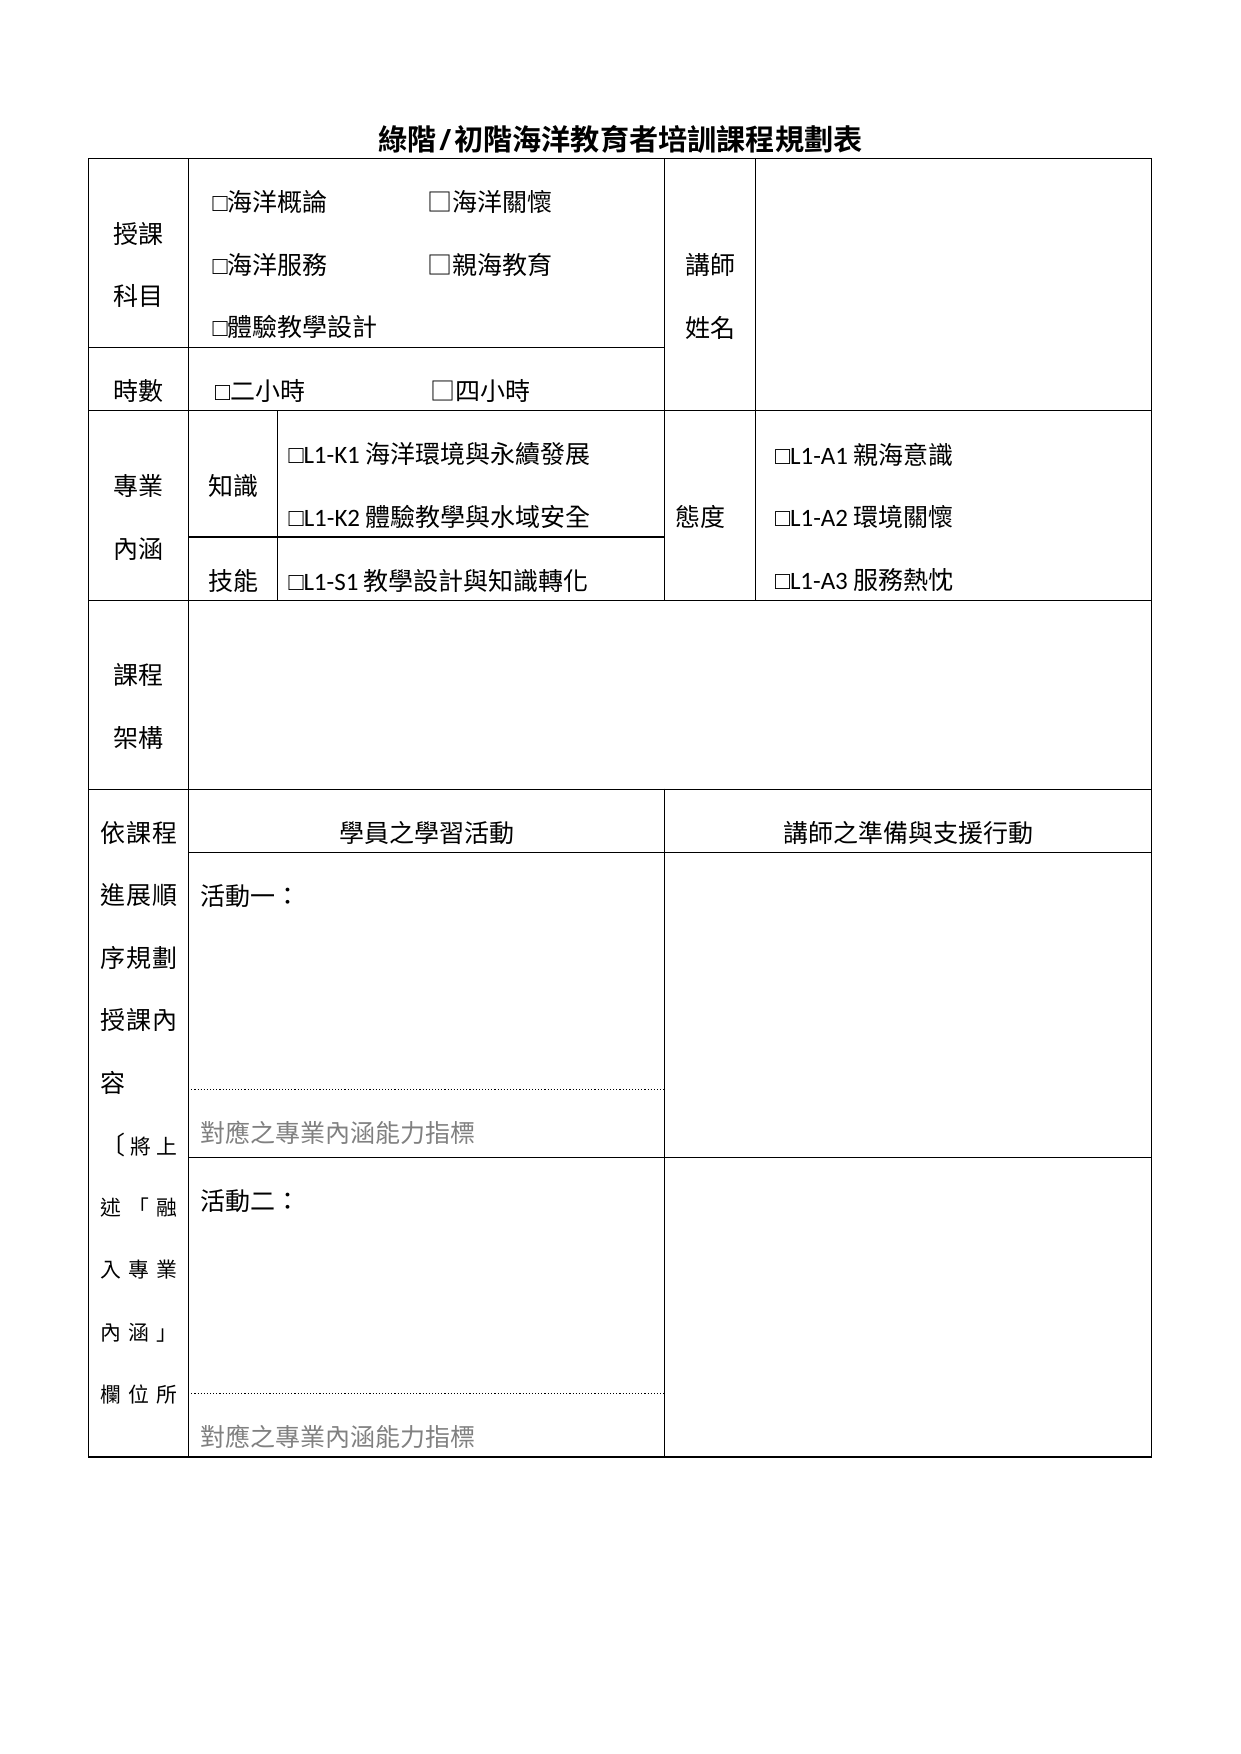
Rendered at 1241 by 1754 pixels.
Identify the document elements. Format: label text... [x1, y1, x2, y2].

table_cell 學員之學習活動 [189, 790, 664, 852]
table_header [756, 159, 1151, 410]
table_cell [665, 853, 1151, 1157]
table_cell 課程 架構 [89, 601, 188, 788]
table_cell [665, 1158, 1151, 1456]
table_cell 講師之準備與支援行動 [665, 790, 1151, 852]
table_cell 時數 [89, 348, 188, 410]
table_cell 依課程進展順序規劃授課內容 〔將上述「融入專業內涵」欄位所勾填之項目編號標示於所規劃融入之授課內容中〕 [89, 790, 188, 1456]
table_cell 活動二： [189, 1158, 664, 1393]
table_cell 活動一： [189, 853, 664, 1088]
table_header 授課 科目 [89, 159, 188, 347]
table_cell □二小時 □四小時 [189, 348, 664, 410]
text 綠階/初階海洋教育者培訓課程規劃表 [89, 96, 1152, 158]
table_cell □L1-A1親海意識 □L1-A2環境關懷 □L1-A3服務熱忱 [756, 411, 1151, 600]
table_cell 對應之專業內涵能力指標 [189, 1089, 664, 1157]
table_cell 對應之專業內涵能力指標 [189, 1393, 664, 1456]
table_cell [189, 601, 1151, 788]
table_cell 知識 [189, 411, 277, 536]
table_cell 技能 [189, 538, 277, 600]
table_cell □L1-S1教學設計與知識轉化 [278, 538, 664, 600]
table_cell □L1-K1海洋環境與永續發展 □L1-K2體驗教學與水域安全 [278, 411, 664, 536]
table_header 講師姓名 [665, 159, 755, 410]
table_header □海洋概論 □海洋關懷 □海洋服務 □親海教育 □體驗教學設計 [189, 159, 664, 347]
table_cell 態度 [665, 411, 755, 600]
table_cell 專業 內涵 [89, 411, 188, 600]
